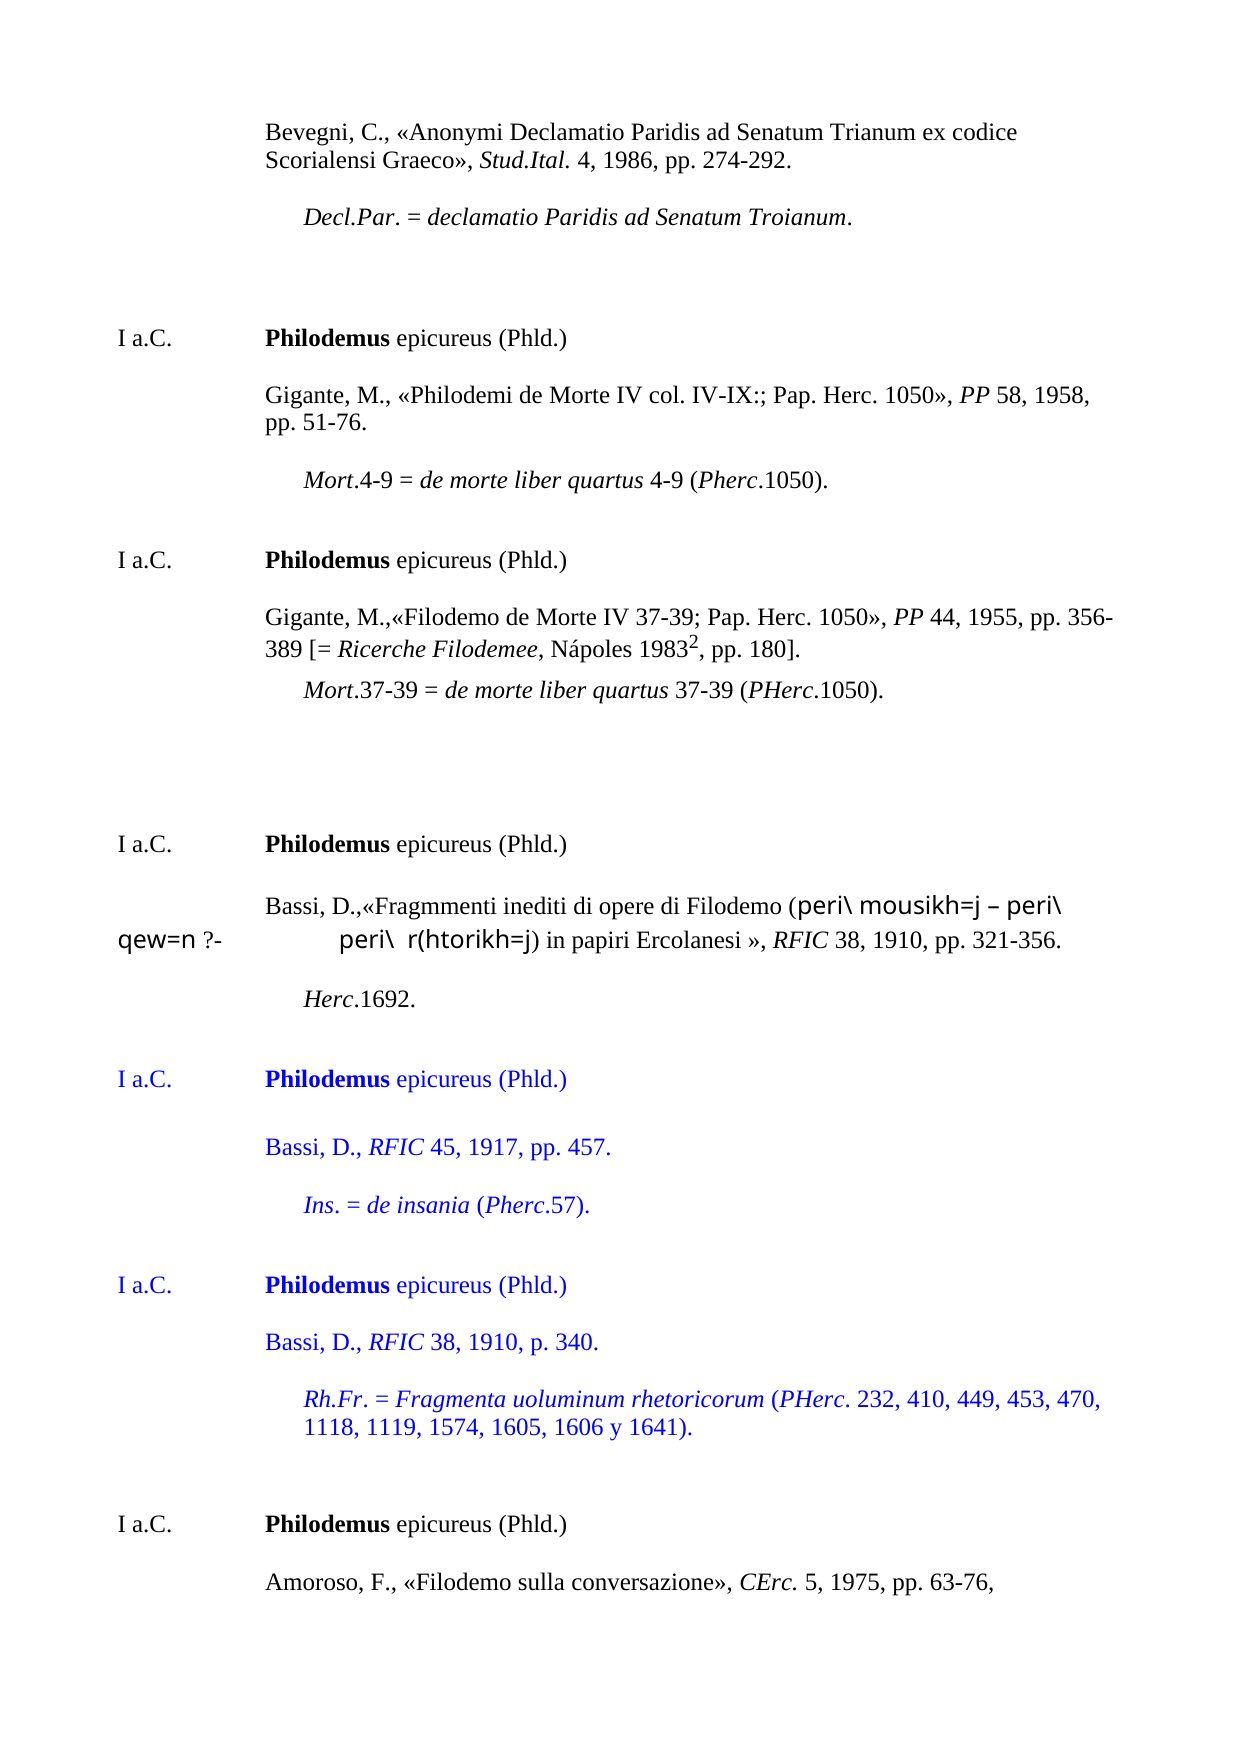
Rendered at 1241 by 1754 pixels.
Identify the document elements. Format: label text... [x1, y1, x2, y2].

text I a.C. Philodemus epicureus (Phld.) [117, 546, 1122, 574]
list Mort.4-9 = de morte liber quartus 4-9 (Pherc.1050). [274, 466, 1122, 493]
text I a.C. Philodemus epicureus (Phld.) [117, 324, 1122, 351]
list Herc.1692. [274, 985, 1122, 1013]
list Rh.Fr. = Fragmenta uoluminum rhetoricorum (PHerc. 232, 410, 449, 453, 470, 1118, 1119, 1574, 1605, 1606 y 1641). [274, 1386, 1122, 1441]
list Decl.Par. = declamatio Paridis ad Senatum Troianum. [274, 203, 1122, 231]
text Gigante, M.,«Filodemo de Morte IV 37-39; Pap. Herc. 1050», PP 44, 1955, pp. 356- 389 [= Ricerche Filodemee, Nápoles 19832, pp. 180]. [117, 603, 1122, 663]
text I a.C. Philodemus epicureus (Phld.) [117, 830, 1122, 858]
text Bevegni, C., «Anonymi Declamatio Paridis ad Senatum Trianum ex codice Scorialensi Graeco», Stud.Ital. 4, 1986, pp. 274-292. [117, 118, 1122, 173]
text Bassi, D., RFIC 45, 1917, pp. 457. [117, 1133, 1122, 1161]
text Amoroso, F., «Filodemo sulla conversazione», CErc. 5, 1975, pp. 63-76, [117, 1568, 1122, 1596]
list Mort.37-39 = de morte liber quartus 37-39 (PHerc.1050). [274, 676, 1122, 703]
list Ins. = de insania (Pherc.57). [274, 1191, 1122, 1218]
text I a.C. Philodemus epicureus (Phld.) [117, 1066, 1122, 1093]
text Bassi, D., RFIC 38, 1910, p. 340. [117, 1328, 1122, 1356]
text Bassi, D.,«Fragmmenti inediti di opere di Filodemo (peri\ mousikh=j – peri\ qew=n ?- peri\ r(htorikh=j) in papiri Ercolanesi », RFIC 38, 1910, pp. 321-356. [117, 888, 1122, 956]
text I a.C. Philodemus epicureus (Phld.) [117, 1511, 1122, 1538]
text Gigante, M., «Philodemi de Morte IV col. IV-IX:; Pap. Herc. 1050», PP 58, 1958, pp. 51-76. [117, 381, 1122, 436]
text I a.C. Philodemus epicureus (Phld.) [117, 1271, 1122, 1299]
